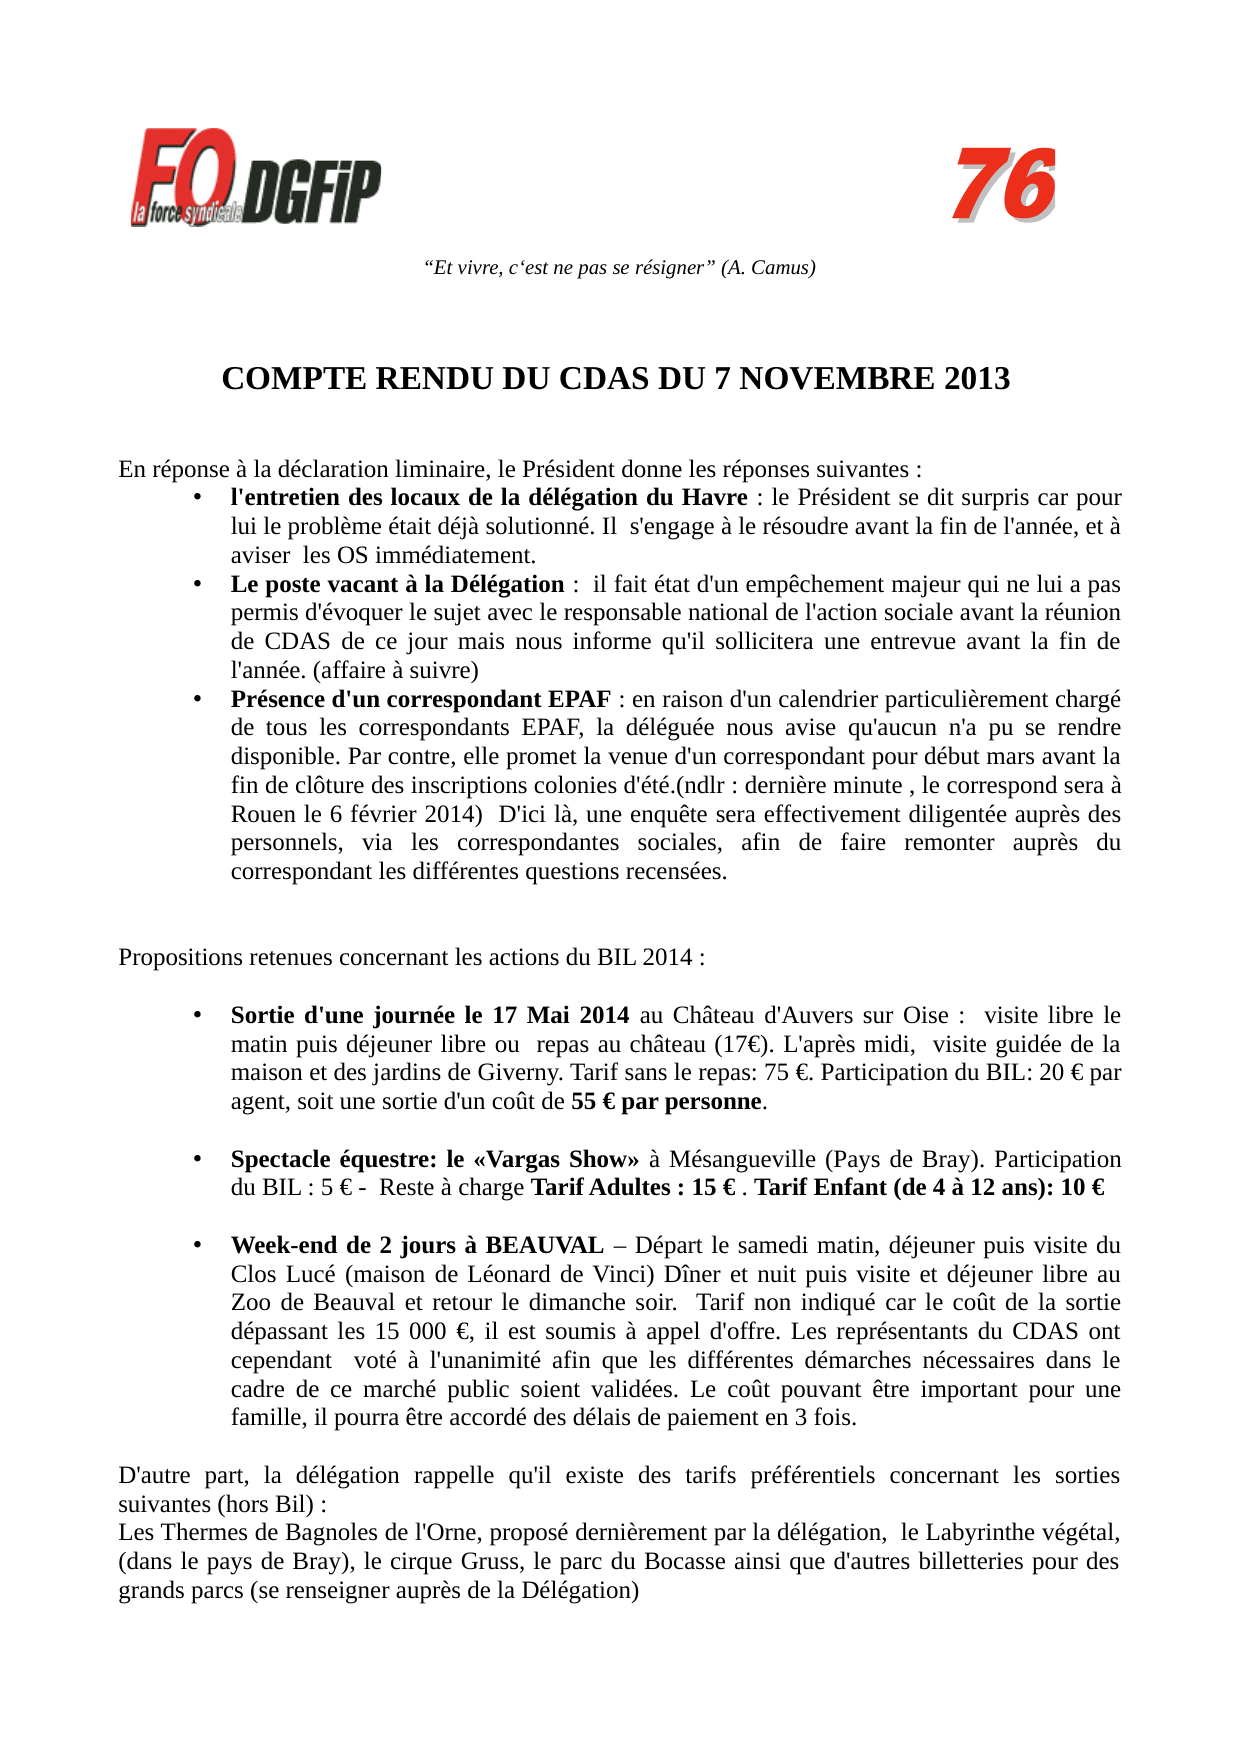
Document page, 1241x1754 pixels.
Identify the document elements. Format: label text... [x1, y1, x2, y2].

list l'entretien des locaux de la délégation du Havre : le Président se dit surpris car pour lui le problème était déjà solutionné. Il s'engage à le résoudre avant la fin de l'année, et à aviser les OS immédiatement. [193, 482, 1122, 569]
list Présence d'un correspondant EPAF : en raison d'un calendrier particulièrement chargé de tous les correspondants EPAF, la déléguée nous avise qu'aucun n'a pu se rendre disponible. Par contre, elle promet la venue d'un correspondant pour début mars avant la fin de clôture des inscriptions colonies d'été.(ndlr : dernière minute , le correspond sera à Rouen le 6 février 2014) D'ici là, une enquête sera effectivement diligentée auprès des personnels, via les correspondantes sociales, afin de faire remonter auprès du correspondant les différentes questions recensées. [193, 684, 1122, 885]
list Week-end de 2 jours à BEAUVAL – Départ le samedi matin, déjeuner puis visite du Clos Lucé (maison de Léonard de Vinci) Dîner et nuit puis visite et déjeuner libre au Zoo de Beauval et retour le dimanche soir. Tarif non indiqué car le coût de la sortie dépassant les 15 000 €, il est soumis à appel d'offre. Les représentants du CDAS ont cependant voté à l'unanimité afin que les différentes démarches nécessaires dans le cadre de ce marché public soient validées. Le coût pouvant être important pour une famille, il pourra être accordé des délais de paiement en 3 fois. [193, 1230, 1122, 1431]
list Le poste vacant à la Délégation : il fait état d'un empêchement majeur qui ne lui a pas permis d'évoquer le sujet avec le responsable national de l'action sociale avant la réunion de CDAS de ce jour mais nous informe qu'il sollicitera une entrevue avant la fin de l'année. (affaire à suivre) [193, 569, 1122, 684]
list Spectacle équestre: le «Vargas Show» à Mésangueville (Pays de Bray). Participation du BIL : 5 € - Reste à charge Tarif Adultes : 15 € . Tarif Enfant (de 4 à 12 ans): 10 € [193, 1144, 1122, 1201]
text “Et vivre, c‘est ne pas se résigner” (A. Camus) [118, 255, 1122, 279]
list Sortie d'une journée le 17 Mai 2014 au Château d'Auvers sur Oise : visite libre le matin puis déjeuner libre ou repas au château (17€). L'après midi, visite guidée de la maison et des jardins de Giverny. Tarif sans le repas: 75 €. Participation du BIL: 20 € par agent, soit une sortie d'un coût de 55 € par personne. [193, 1000, 1122, 1115]
text Propositions retenues concernant les actions du BIL 2014 : [118, 942, 1122, 971]
text COMPTE RENDU DU CDAS DU 7 NOVEMBRE 2013 [118, 358, 1122, 396]
text Les Thermes de Bagnoles de l'Orne, proposé dernièrement par la délégation, le Labyrinthe végétal, (dans le pays de Bray), le cirque Gruss, le parc du Bocasse ainsi que d'autres billetteries pour des grands parcs (se renseigner auprès de la Délégation) [118, 1517, 1122, 1604]
text D'autre part, la délégation rappelle qu'il existe des tarifs préférentiels concernant les sorties suivantes (hors Bil) : [118, 1460, 1122, 1517]
text En réponse à la déclaration liminaire, le Président donne les réponses suivantes : [118, 454, 1122, 482]
